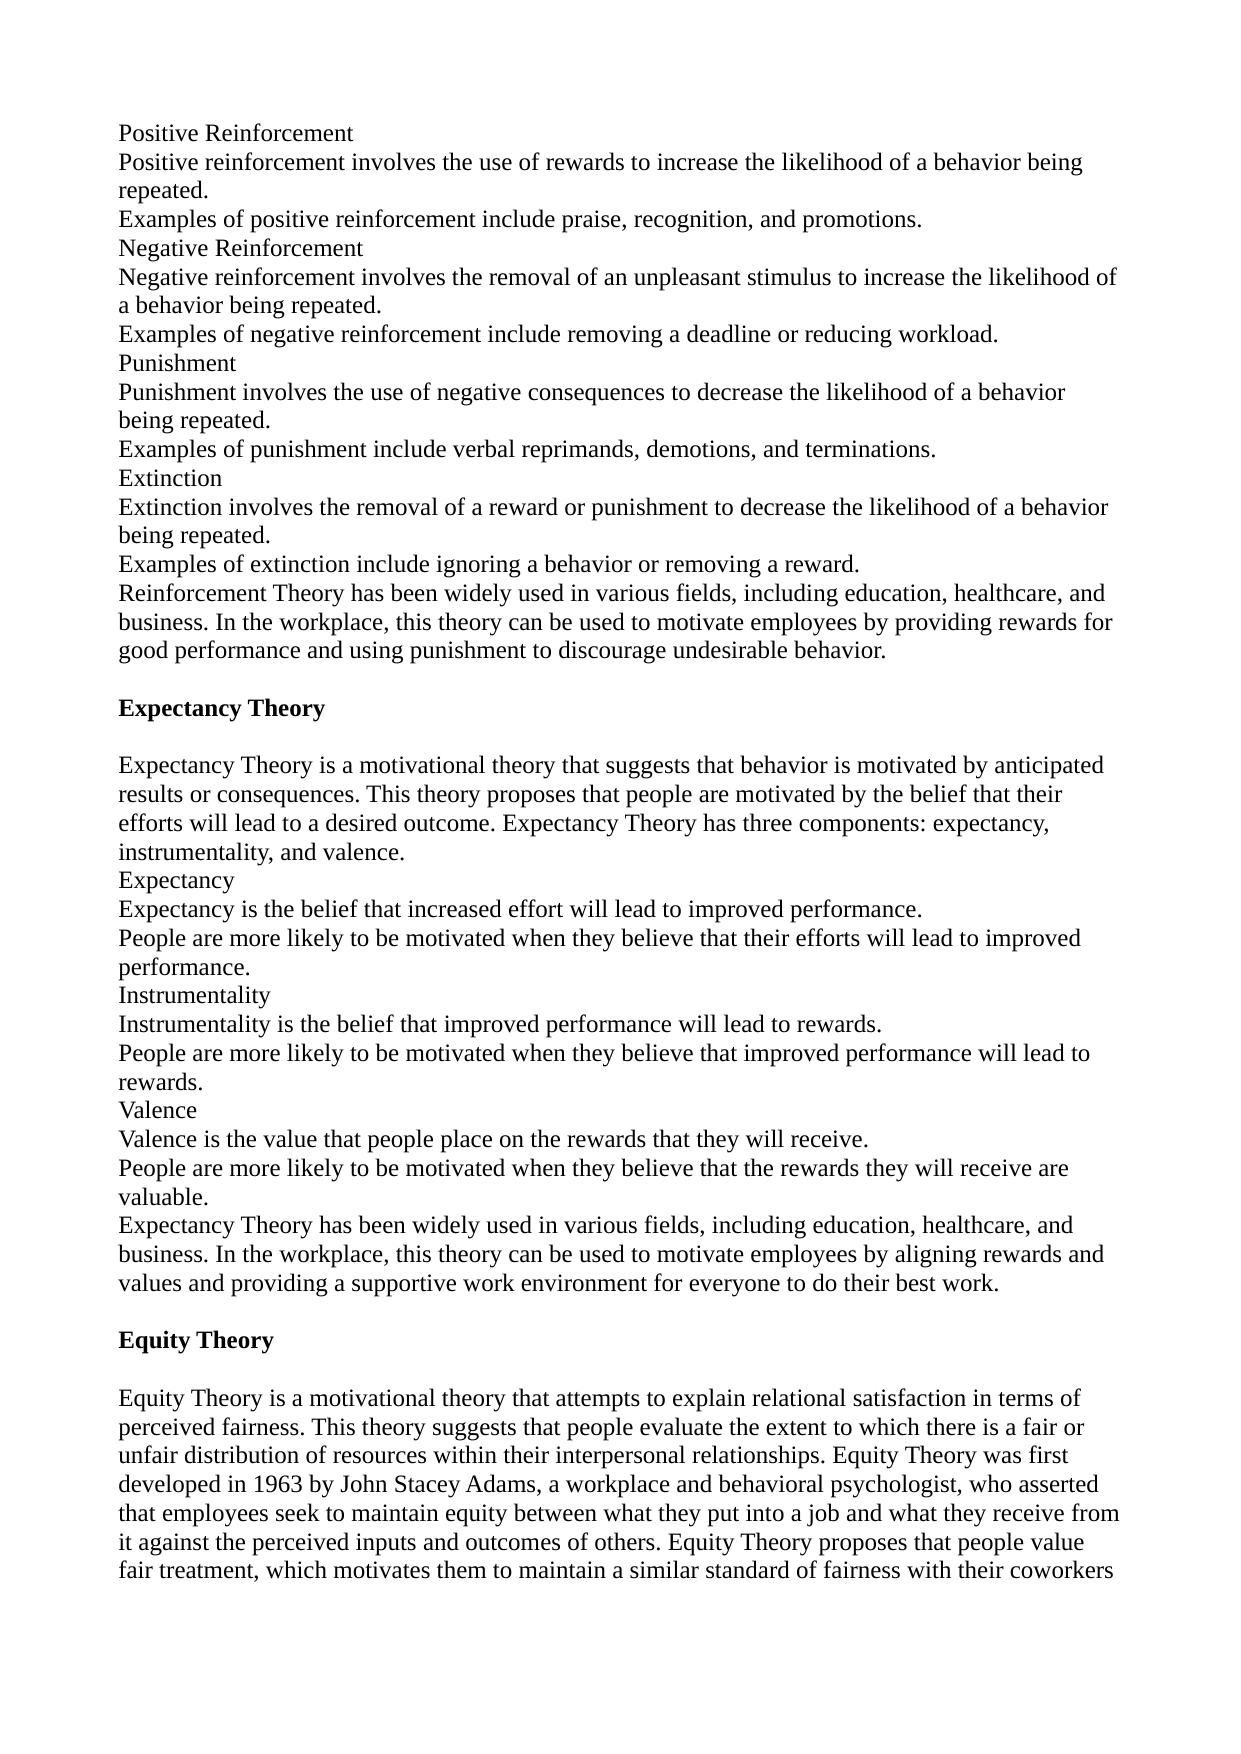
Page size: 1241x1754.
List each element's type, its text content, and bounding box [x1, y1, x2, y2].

text Examples of negative reinforcement include removing a deadline or reducing workload. [118, 319, 1122, 348]
text Valence is the value that people place on the rewards that they will receive. [118, 1124, 1122, 1153]
text People are more likely to be motivated when they believe that their efforts will lead to improved performance. [118, 923, 1122, 981]
text Expectancy [118, 866, 1122, 894]
text Equity Theory is a motivational theory that attempts to explain relational satisfaction in terms of perceived fairness. This theory suggests that people evaluate the extent to which there is a fair or unfair distribution of resources within their interpersonal relationships. Equity Theory was first developed in 1963 by John Stacey Adams, a workplace and behavioral psychologist, who asserted that employees seek to maintain equity between what they put into a job and what they receive from it against the perceived inputs and outcomes of others. Equity Theory proposes that people value fair treatment, which motivates them to maintain a similar standard of fairness with their coworkers [118, 1383, 1122, 1584]
text Punishment [118, 348, 1122, 377]
text Instrumentality is the belief that improved performance will lead to rewards. [118, 1009, 1122, 1038]
text Valence [118, 1096, 1122, 1124]
text Expectancy is the belief that increased effort will lead to improved performance. [118, 894, 1122, 923]
text Expectancy Theory is a motivational theory that suggests that behavior is motivated by anticipated results or consequences. This theory proposes that people are motivated by the belief that their efforts will lead to a desired outcome. Expectancy Theory has three components: expectancy, instrumentality, and valence. [118, 751, 1122, 866]
text Expectancy Theory [118, 693, 1122, 722]
text Positive reinforcement involves the use of rewards to increase the likelihood of a behavior being repeated. [118, 147, 1122, 204]
text Instrumentality [118, 981, 1122, 1009]
text Positive Reinforcement [118, 118, 1122, 147]
text People are more likely to be motivated when they believe that improved performance will lead to rewards. [118, 1038, 1122, 1096]
text Expectancy Theory has been widely used in various fields, including education, healthcare, and business. In the workplace, this theory can be used to motivate employees by aligning rewards and values and providing a supportive work environment for everyone to do their best work. [118, 1211, 1122, 1297]
text Punishment involves the use of negative consequences to decrease the likelihood of a behavior being repeated. [118, 377, 1122, 434]
text Examples of positive reinforcement include praise, recognition, and promotions. [118, 204, 1122, 233]
text Negative Reinforcement [118, 233, 1122, 262]
text Negative reinforcement involves the removal of an unpleasant stimulus to increase the likelihood of a behavior being repeated. [118, 262, 1122, 319]
text Examples of punishment include verbal reprimands, demotions, and terminations. [118, 434, 1122, 463]
text Equity Theory [118, 1326, 1122, 1354]
text People are more likely to be motivated when they believe that the rewards they will receive are valuable. [118, 1153, 1122, 1211]
text Reinforcement Theory has been widely used in various fields, including education, healthcare, and business. In the workplace, this theory can be used to motivate employees by providing rewards for good performance and using punishment to discourage undesirable behavior. [118, 578, 1122, 664]
text Examples of extinction include ignoring a behavior or removing a reward. [118, 549, 1122, 578]
text Extinction involves the removal of a reward or punishment to decrease the likelihood of a behavior being repeated. [118, 492, 1122, 549]
text Extinction [118, 463, 1122, 492]
